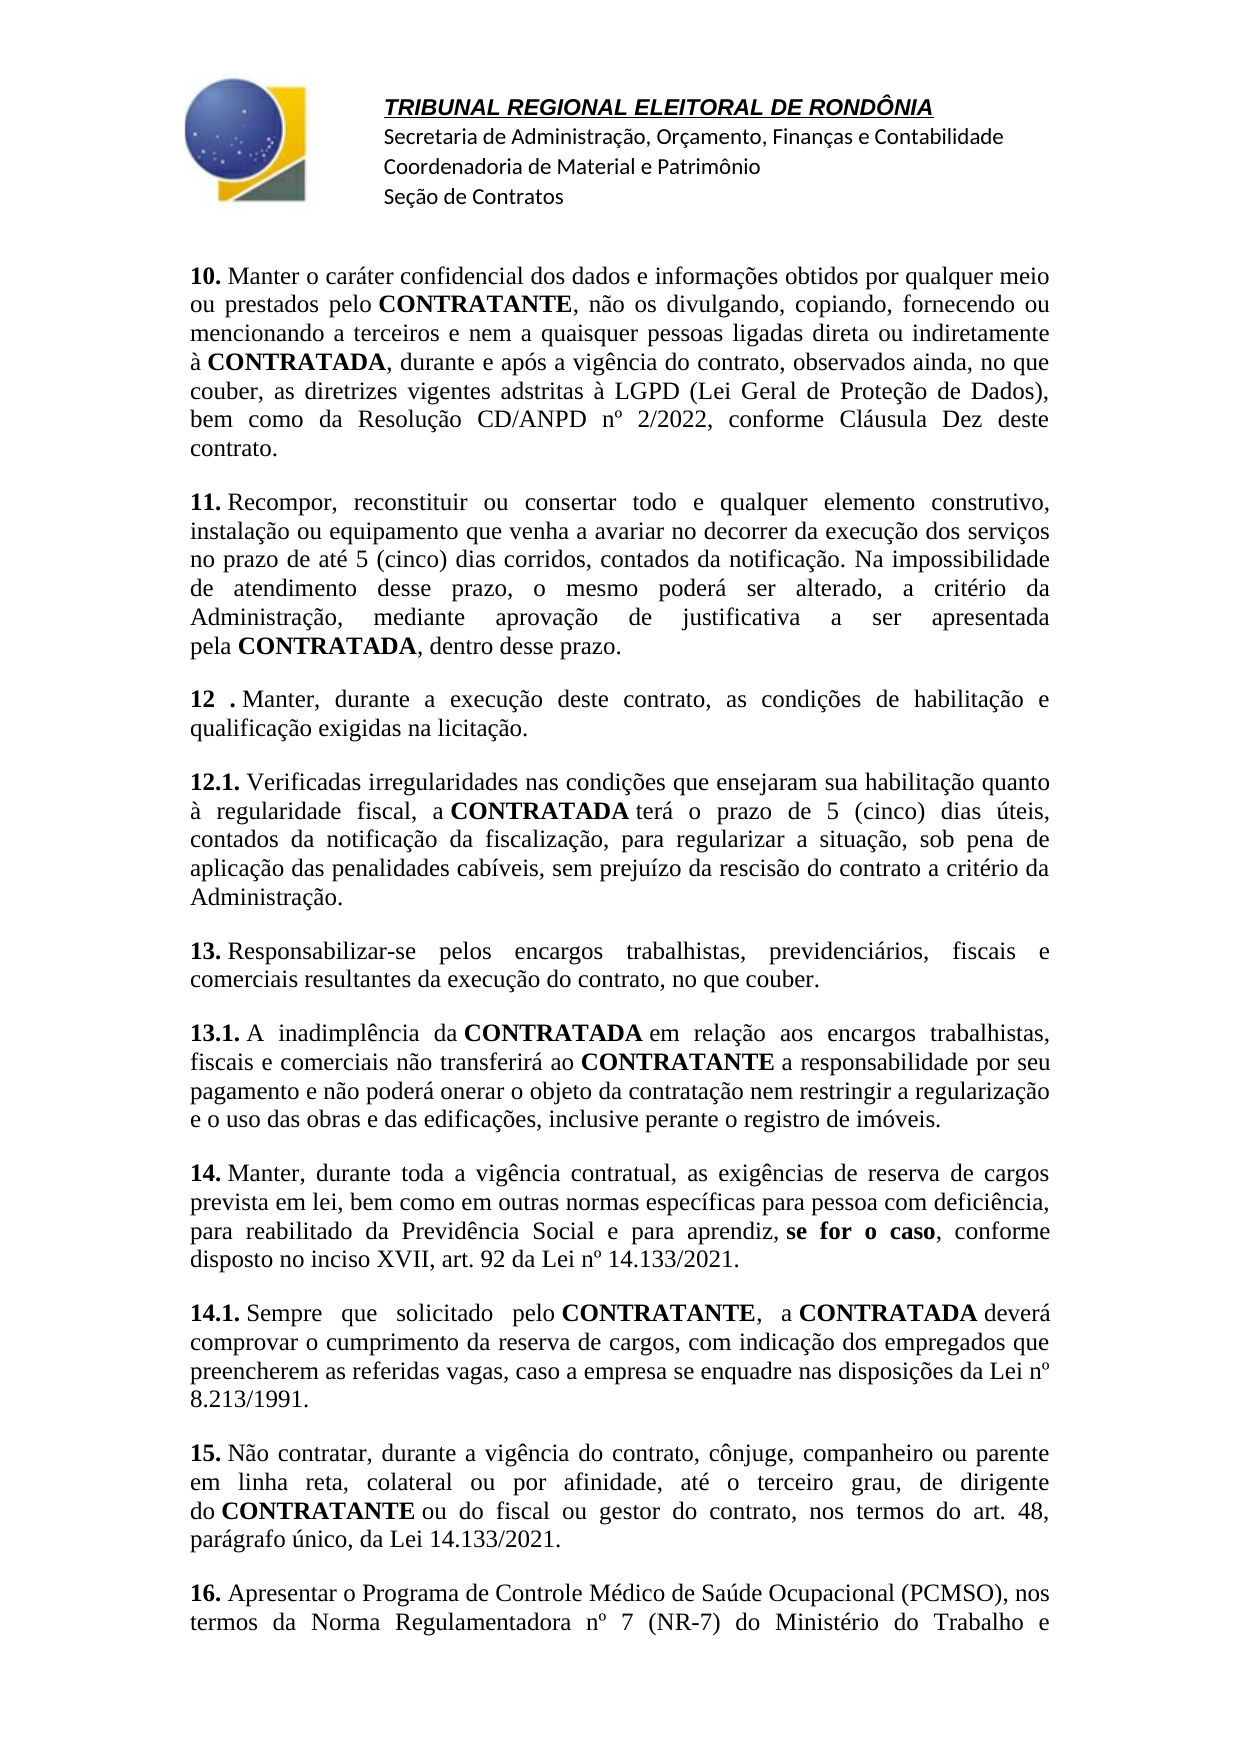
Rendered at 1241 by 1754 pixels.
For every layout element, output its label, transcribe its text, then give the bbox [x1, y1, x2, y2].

text 13. Responsabilizar-se pelos encargos trabalhistas, previdenciários, fiscais e comerciais resultantes da execução do contrato, no que couber. [190, 936, 1051, 993]
text 12 . Manter, durante a execução deste contrato, as condições de habilitação e qualificação exigidas na licitação. [190, 684, 1051, 742]
text 14. Manter, durante toda a vigência contratual, as exigências de reserva de cargos prevista em lei, bem como em outras normas específicas para pessoa com deficiência, para reabilitado da Previdência Social e para aprendiz, se for o caso, conforme disposto no inciso XVII, art. 92 da Lei nº 14.133/2021. [190, 1158, 1051, 1273]
text 15. Não contratar, durante a vigência do contrato, cônjuge, companheiro ou parente em linha reta, colateral ou por afinidade, até o terceiro grau, de dirigente do CONTRATANTE ou do fiscal ou gestor do contrato, nos termos do art. 48, parágrafo único, da Lei 14.133/2021. [190, 1438, 1051, 1553]
text 12.1. Verificadas irregularidades nas condições que ensejaram sua habilitação quanto à regularidade fiscal, a CONTRATADA terá o prazo de 5 (cinco) dias úteis, contados da notificação da fiscalização, para regularizar a situação, sob pena de aplicação das penalidades cabíveis, sem prejuízo da rescisão do contrato a critério da Administração. [190, 767, 1051, 911]
text 16. Apresentar o Programa de Controle Médico de Saúde Ocupacional (PCMSO), nos termos da Norma Regulamentadora nº 7 (NR-7) do Ministério do Trabalho e [190, 1578, 1051, 1636]
text 10. Manter o caráter confidencial dos dados e informações obtidos por qualquer meio ou prestados pelo CONTRATANTE, não os divulgando, copiando, fornecendo ou mencionando a terceiros e nem a quaisquer pessoas ligadas direta ou indiretamente à CONTRATADA, durante e após a vigência do contrato, observados ainda, no que couber, as diretrizes vigentes adstritas à LGPD (Lei Geral de Proteção de Dados), bem como da Resolução CD/ANPD nº 2/2022, conforme Cláusula Dez deste contrato. [190, 261, 1051, 462]
text 14.1. Sempre que solicitado pelo CONTRATANTE, a CONTRATADA deverá comprovar o cumprimento da reserva de cargos, com indicação dos empregados que preencherem as referidas vagas, caso a empresa se enquadre nas disposições da Lei nº 8.213/1991. [190, 1298, 1051, 1413]
text 11. Recompor, reconstituir ou consertar todo e qualquer elemento construtivo, instalação ou equipamento que venha a avariar no decorrer da execução dos serviços no prazo de até 5 (cinco) dias corridos, contados da notificação. Na impossibilidade de atendimento desse prazo, o mesmo poderá ser alterado, a critério da Administração, mediante aprovação de justificativa a ser apresentada pela CONTRATADA, dentro desse prazo. [190, 487, 1051, 659]
text 13.1. A inadimplência da CONTRATADA em relação aos encargos trabalhistas, fiscais e comerciais não transferirá ao CONTRATANTE a responsabilidade por seu pagamento e não poderá onerar o objeto da contratação nem restringir a regularização e o uso das obras e das edificações, inclusive perante o registro de imóveis. [190, 1018, 1051, 1133]
